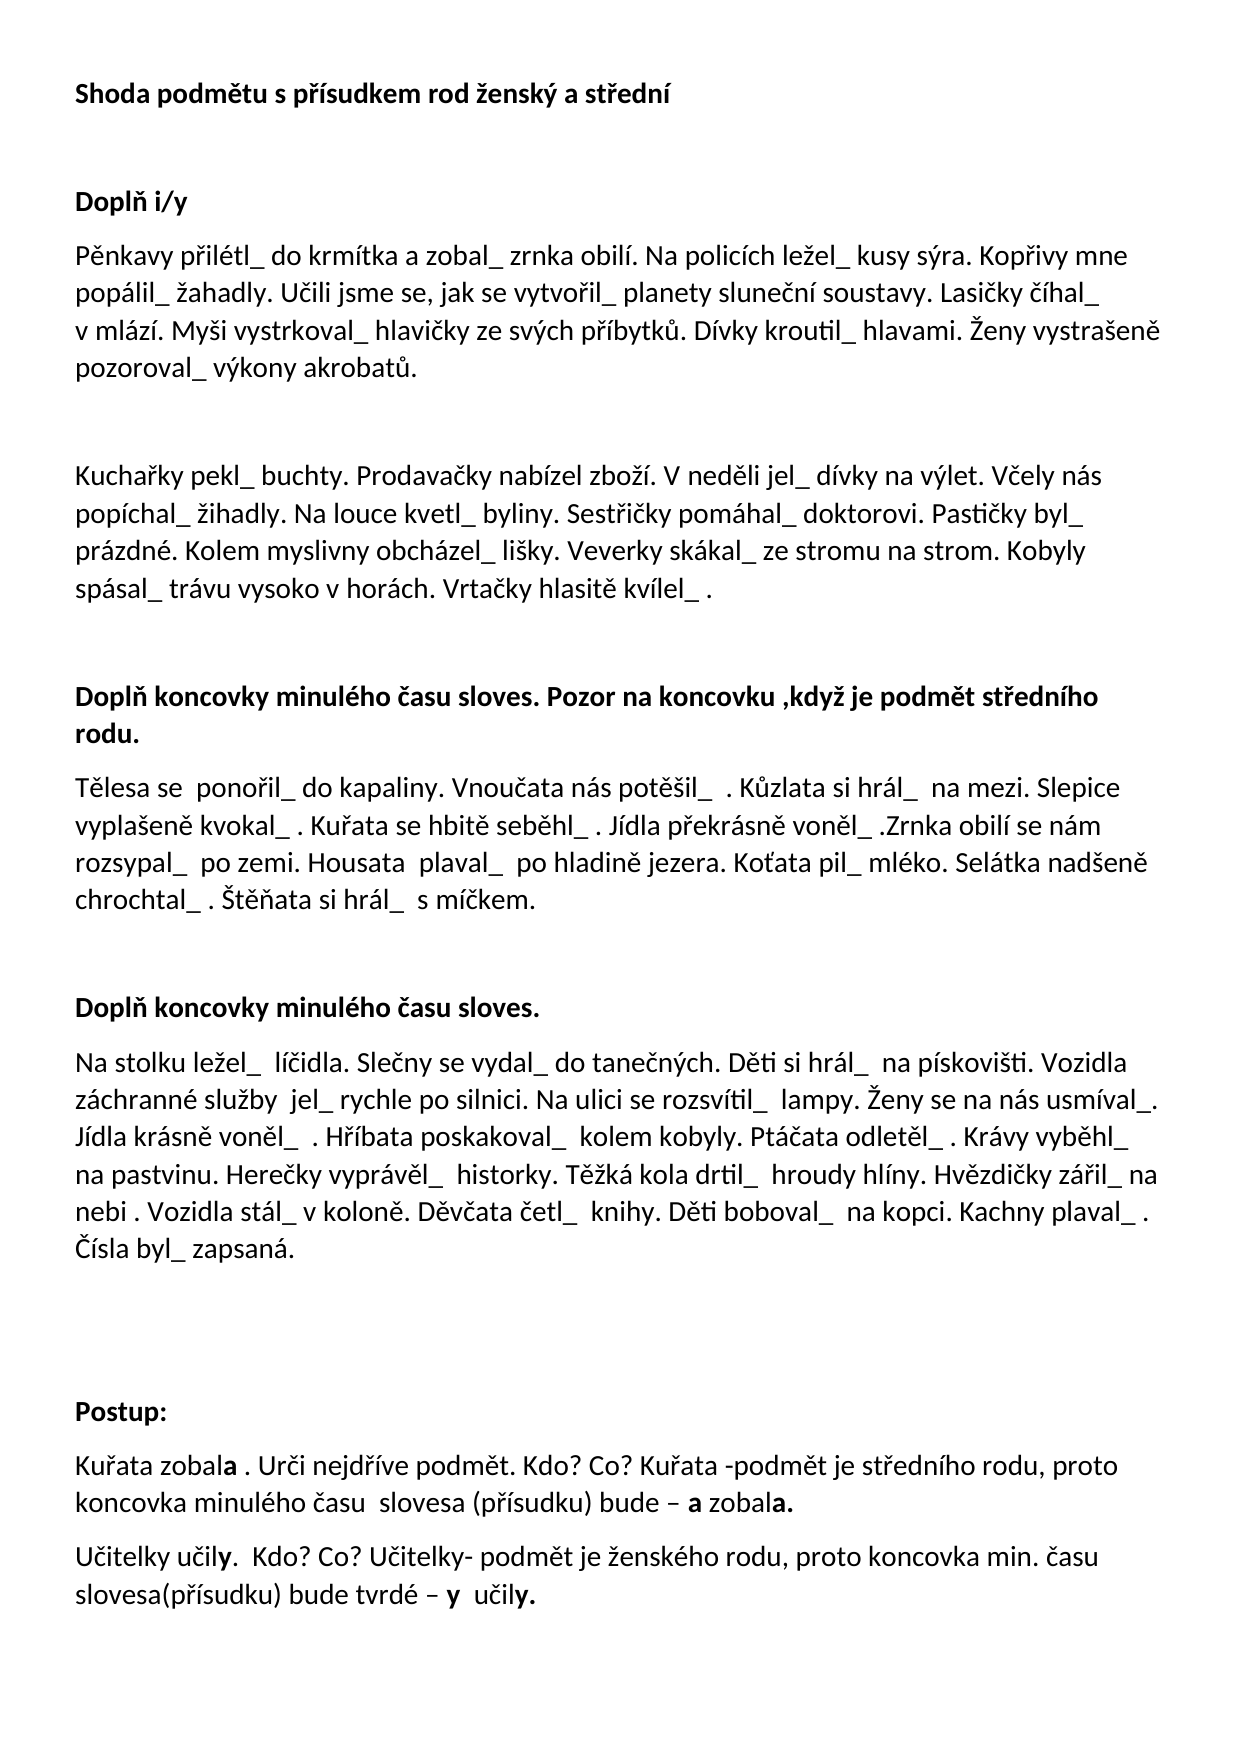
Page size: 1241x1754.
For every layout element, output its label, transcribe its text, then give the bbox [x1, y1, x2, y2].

text Kuchařky pekl_ buchty. Prodavačky nabízel zboží. V neděli jel_ dívky na výlet. Včely nás popíchal_ žihadly. Na louce kvetl_ byliny. Sestřičky pomáhal_ doktorovi. Pastičky byl_ prázdné. Kolem myslivny obcházel_ lišky. Veverky skákal_ ze stromu na strom. Kobyly spásal_ trávu vysoko v horách. Vrtačky hlasitě kvílel_ . [75, 457, 1165, 605]
text Doplň i/y [75, 183, 1165, 219]
text Doplň koncovky minulého času sloves. Pozor na koncovku ,když je podmět středního rodu. [75, 678, 1165, 751]
text Na stolku ležel_ líčidla. Slečny se vydal_ do tanečných. Děti si hrál_ na pískovišti. Vozidla záchranné služby jel_ rychle po silnici. Na ulici se rozsvítil_ lampy. Ženy se na nás usmíval_. Jídla krásně voněl_ . Hříbata poskakoval_ kolem kobyly. Ptáčata odletěl_ . Krávy vyběhl_ na pastvinu. Herečky vyprávěl_ historky. Těžká kola drtil_ hroudy hlíny. Hvězdičky zářil_ na nebi . Vozidla stál_ v koloně. Děvčata četl_ knihy. Děti boboval_ na kopci. Kachny plaval_ . Čísla byl_ zapsaná. [75, 1044, 1165, 1266]
text Doplň koncovky minulého času sloves. [75, 989, 1165, 1025]
text Učitelky učily. Kdo? Co? Učitelky- podmět je ženského rodu, proto koncovka min. času slovesa(přísudku) bude tvrdé – y učily. [75, 1538, 1165, 1611]
text Postup: [75, 1393, 1165, 1428]
text Pěnkavy přilétl_ do krmítka a zobal_ zrnka obilí. Na policích ležel_ kusy sýra. Kopřivy mne popálil_ žahadly. Učili jsme se, jak se vytvořil_ planety sluneční soustavy. Lasičky číhal_ v mlází. Myši vystrkoval_ hlavičky ze svých příbytků. Dívky kroutil_ hlavami. Ženy vystrašeně pozoroval_ výkony akrobatů. [75, 237, 1165, 385]
text Tělesa se ponořil_ do kapaliny. Vnoučata nás potěšil_ . Kůzlata si hrál_ na mezi. Slepice vyplašeně kvokal_ . Kuřata se hbitě seběhl_ . Jídla překrásně voněl_ .Zrnka obilí se nám rozsypal_ po zemi. Housata plaval_ po hladině jezera. Koťata pil_ mléko. Selátka nadšeně chrochtal_ . Štěňata si hrál_ s míčkem. [75, 769, 1165, 917]
text Shoda podmětu s přísudkem rod ženský a střední [75, 75, 1165, 111]
text Kuřata zobala . Urči nejdříve podmět. Kdo? Co? Kuřata -podmět je středního rodu, proto koncovka minulého času slovesa (přísudku) bude – a zobala. [75, 1447, 1165, 1520]
